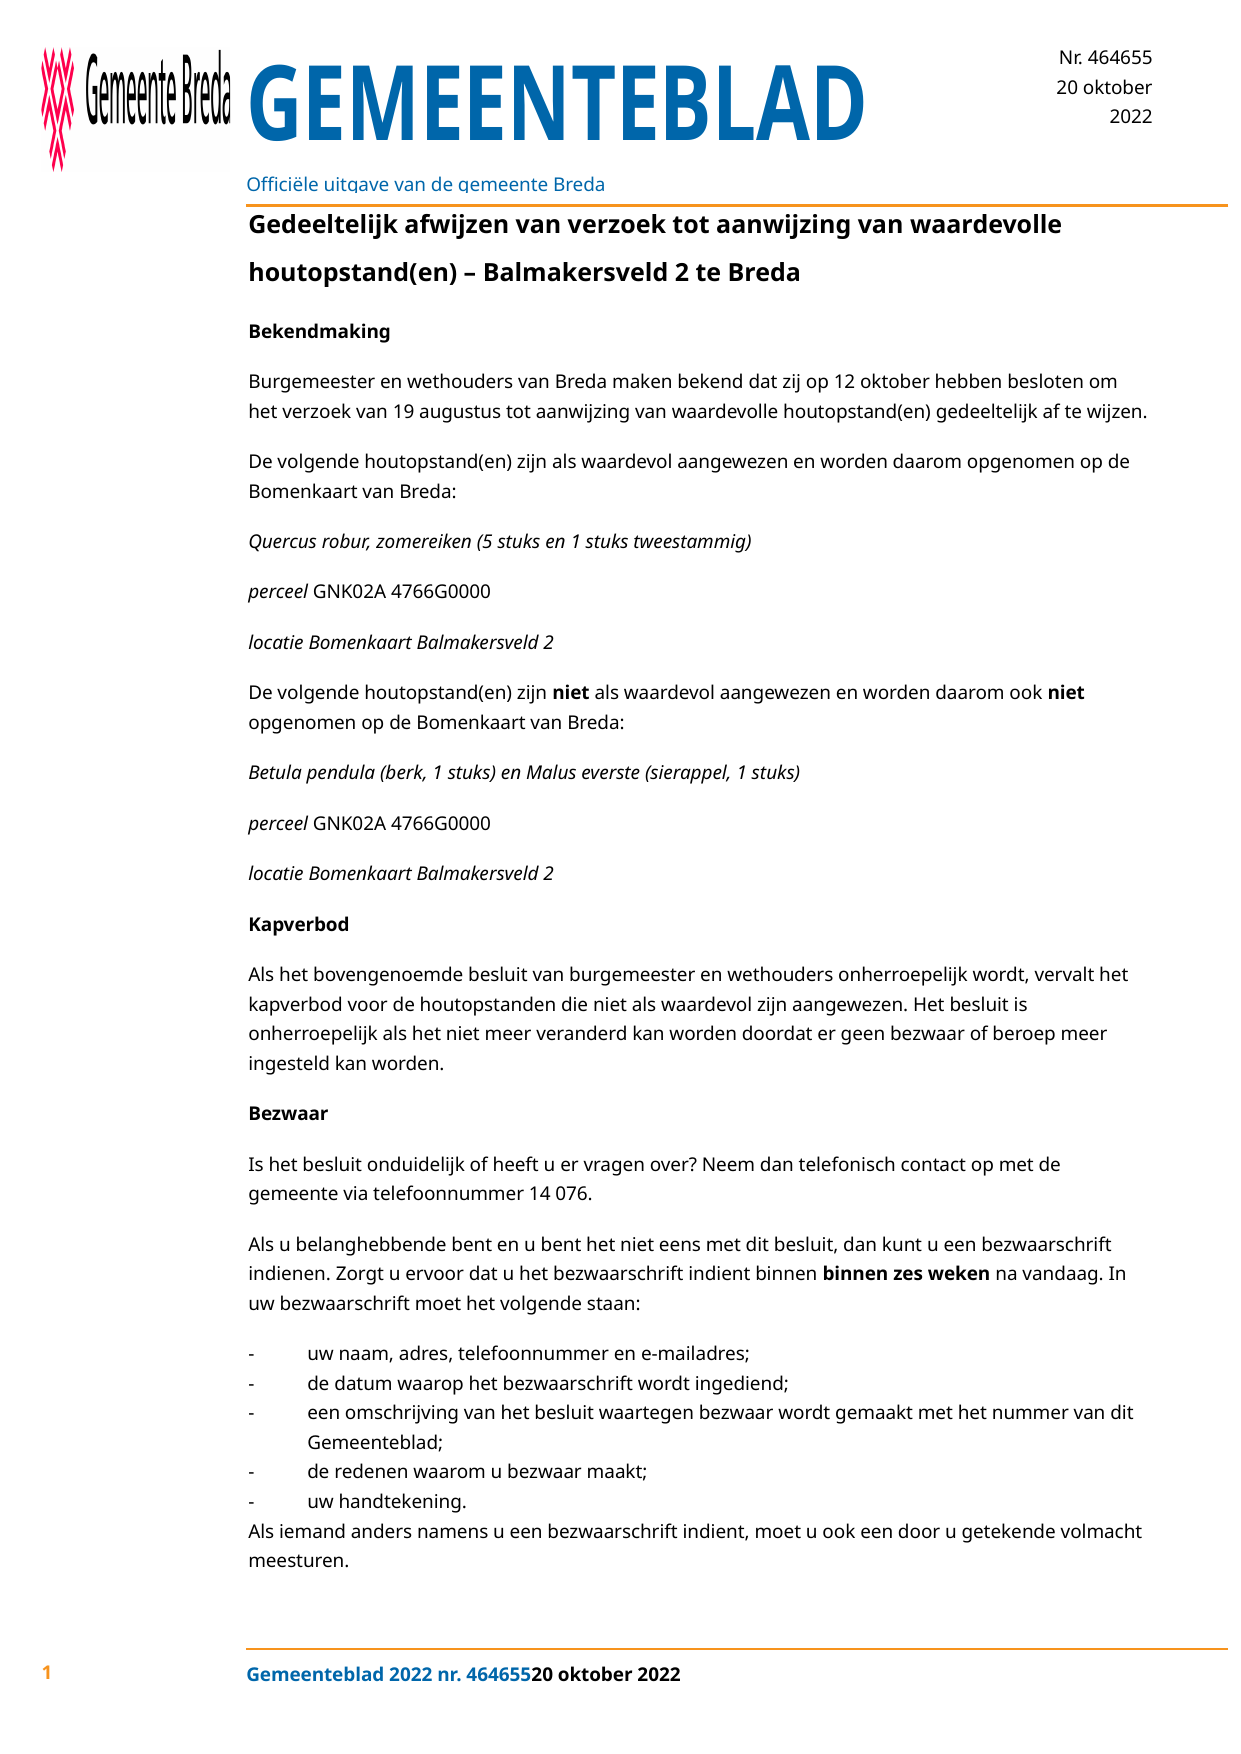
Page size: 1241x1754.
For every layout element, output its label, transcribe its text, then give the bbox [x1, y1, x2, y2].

text Is het besluit onduidelijk of heeft u er vragen over? Neem dan telefonisch contact op met de gemeente via telefoonnummer 14 076. [248, 1151, 1152, 1206]
text Gedeeltelijk afwijzen van verzoek tot aanwijzing van waardevolle houtopstand(en) – Balmakersveld 2 te Breda [248, 207, 1152, 288]
list een omschrijving van het besluit waartegen bezwaar wordt gemaakt met het nummer van dit Gemeenteblad; [248, 1399, 1152, 1455]
text Als u belanghebbende bent en u bent het niet eens met dit besluit, dan kunt u een bezwaarschrift indienen. Zorgt u ervoor dat u het bezwaarschrift indient binnen binnen zes weken na vandaag. In uw bezwaarschrift moet het volgende staan: [248, 1231, 1152, 1316]
text Quercus robur, zomereiken (5 stuks en 1 stuks tweestammig) [248, 528, 1152, 554]
list uw naam, adres, telefoonnummer en e-mailadres; [248, 1340, 1152, 1366]
text Bezwaar [248, 1100, 1152, 1126]
list de datum waarop het bezwaarschrift wordt ingediend; [248, 1370, 1152, 1396]
picture [41, 47, 231, 172]
text locatie Bomenkaart Balmakersveld 2 [248, 860, 1152, 886]
list uw handtekening. [248, 1488, 1152, 1514]
text De volgende houtopstand(en) zijn als waardevol aangewezen en worden daarom opgenomen op de Bomenkaart van Breda: [248, 448, 1152, 504]
text Als iemand anders namens u een bezwaarschrift indient, moet u ook een door u getekende volmacht meesturen. [248, 1518, 1152, 1573]
text Burgemeester en wethouders van Breda maken bekend dat zij op 12 oktober hebben besloten om het verzoek van 19 augustus tot aanwijzing van waardevolle houtopstand(en) gedeeltelijk af te wijzen. [248, 368, 1152, 424]
text Betula pendula (berk, 1 stuks) en Malus everste (sierappel, 1 stuks) [248, 759, 1152, 785]
list de redenen waarom u bezwaar maakt; [248, 1459, 1152, 1484]
text locatie Bomenkaart Balmakersveld 2 [248, 629, 1152, 655]
text perceel GNK02A 4766G0000 [248, 810, 1152, 836]
text Kapverbod [248, 911, 1152, 937]
text Bekendmaking [248, 318, 1152, 344]
text Als het bovengenoemde besluit van burgemeester en wethouders onherroepelijk wordt, vervalt het kapverbod voor de houtopstanden die niet als waardevol zijn aangewezen. Het besluit is onherroepelijk als het niet meer veranderd kan worden doordat er geen bezwaar of beroep meer ingesteld kan worden. [248, 961, 1152, 1076]
text perceel GNK02A 4766G0000 [248, 579, 1152, 604]
text De volgende houtopstand(en) zijn niet als waardevol aangewezen en worden daarom ook niet opgenomen op de Bomenkaart van Breda: [248, 679, 1152, 735]
